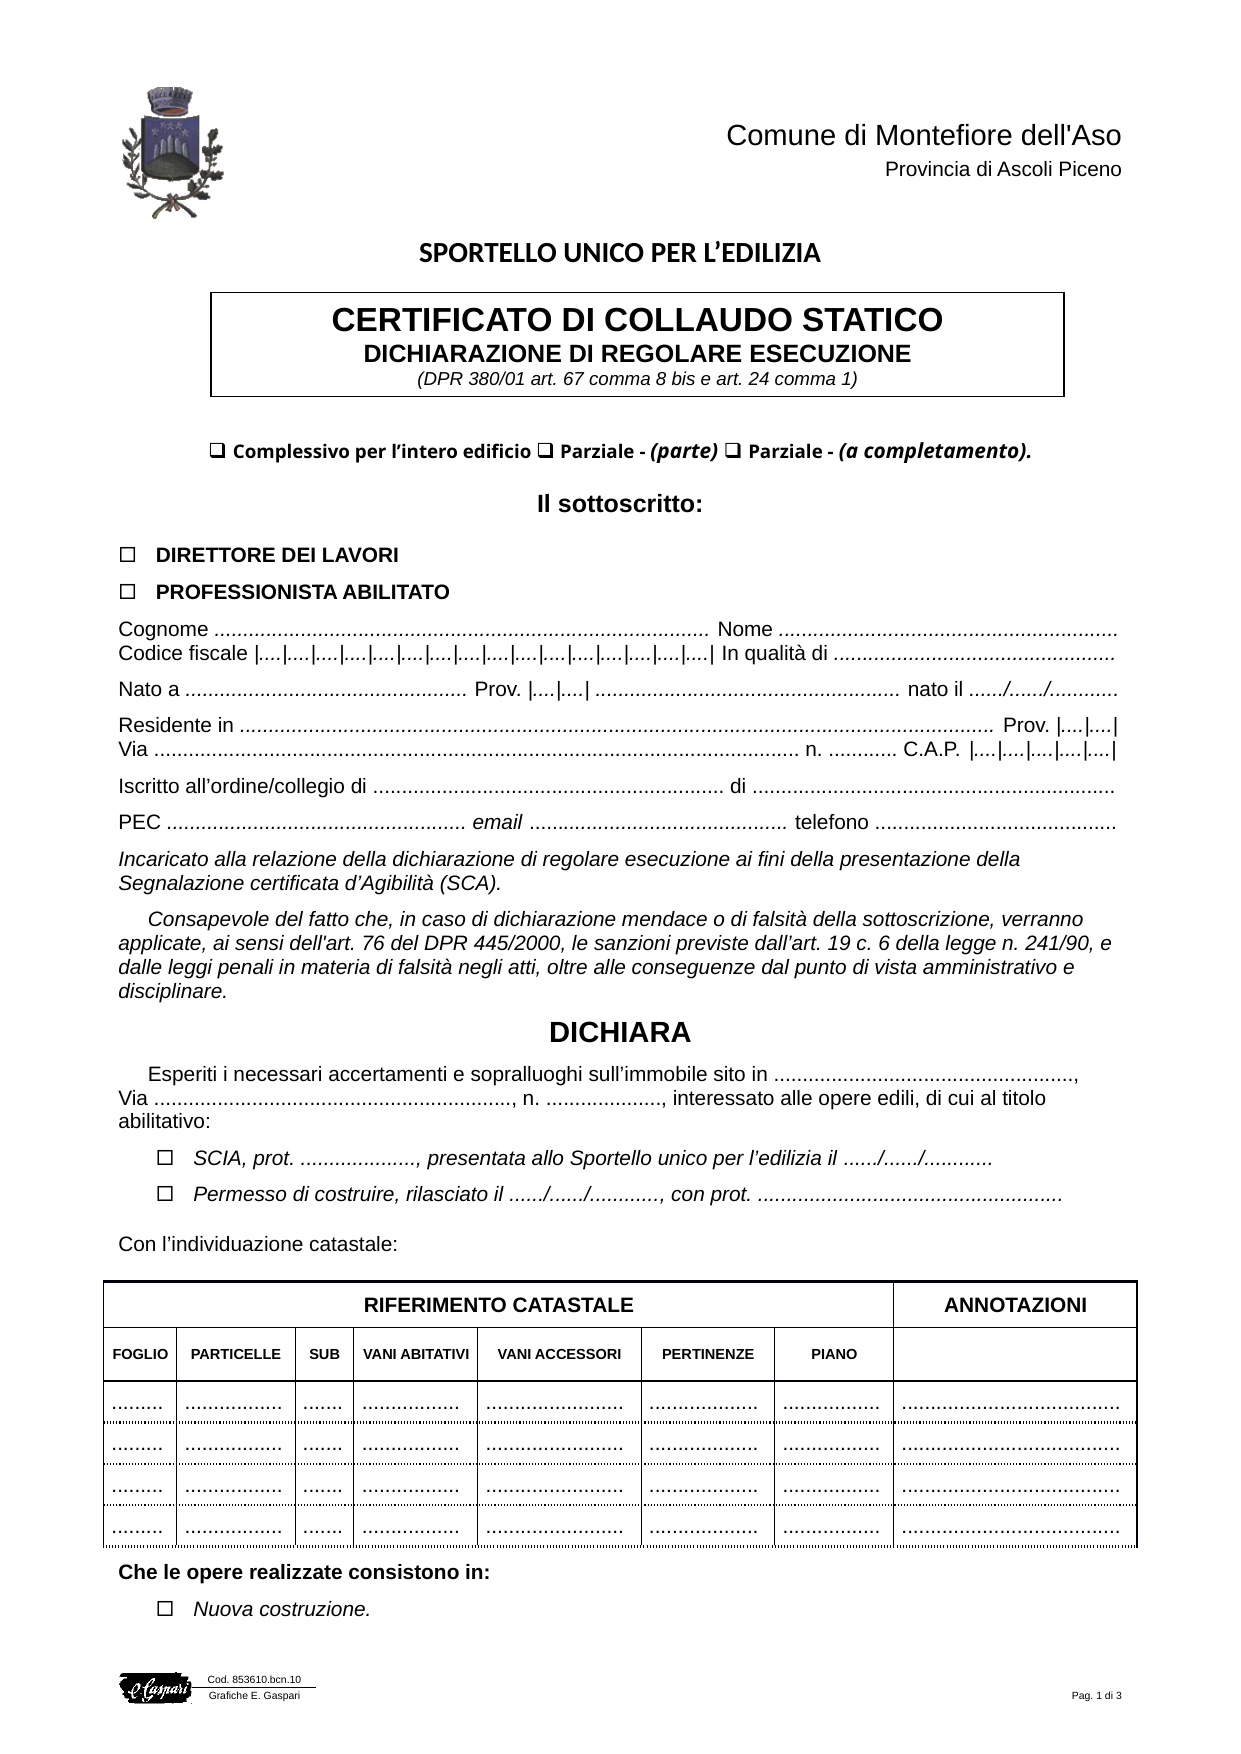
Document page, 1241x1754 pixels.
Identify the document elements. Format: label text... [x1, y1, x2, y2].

list Nuova costruzione. [156, 1596, 1122, 1621]
table_cell ................... [642, 1382, 774, 1421]
table_cell ...................................... [894, 1463, 1136, 1504]
table_cell ................. [775, 1421, 893, 1463]
table_cell ...................................... [894, 1504, 1136, 1545]
table_cell ................... [642, 1463, 774, 1504]
table_cell ................. [354, 1463, 477, 1504]
table_cell ......... [104, 1382, 176, 1421]
picture [118, 1672, 192, 1704]
table_cell ...................................... [894, 1421, 1136, 1463]
table_cell ....... [296, 1504, 353, 1545]
subtitle SPORTELLO UNICO PER L’EDILIZIA [118, 234, 1122, 270]
table_cell SUB [296, 1328, 353, 1380]
text Che le opere realizzate consistono in: [118, 1560, 1122, 1584]
table_cell ................. [177, 1421, 295, 1463]
table_cell ...................................... [894, 1382, 1136, 1421]
table_cell FOGLIO [104, 1328, 176, 1380]
table_cell ................. [354, 1504, 477, 1545]
text Consapevole del fatto che, in caso di dichiarazione mendace o di falsità della sottoscrizione, verranno applicate, ai sensi dell'art. 76 del DPR 445/2000, le sanzioni previste dall’art. 19 c. 6 della legge n. 241/90, e dalle leggi penali in materia di falsità negli atti, oltre alle conseguenze dal punto di vista amministrativo e disciplinare. [118, 907, 1122, 1003]
text Comune di Montefiore dell'Aso [224, 118, 1122, 152]
table_cell ................. [177, 1463, 295, 1504]
text Nato a ................................................. Prov. |....|....| ..................................................... nato il ....../....../............ [118, 677, 1122, 701]
table_cell ................. [177, 1504, 295, 1545]
list SCIA, prot. ...................., presentata allo Sportello unico per l’edilizia il ....../....../............ [156, 1146, 1122, 1170]
table_cell ........................ [478, 1463, 641, 1504]
text Con l’individuazione catastale: [118, 1231, 1122, 1255]
table_header RIFERIMENTO CATASTALE [104, 1283, 893, 1327]
list Permesso di costruire, rilasciato il ....../....../............, con prot. ..................................................... [156, 1182, 1122, 1206]
text Provincia di Ascoli Piceno [224, 157, 1122, 181]
table_cell PARTICELLE [177, 1328, 295, 1380]
table_cell VANI ACCESSORI [478, 1328, 641, 1380]
text Residente in ................................................................................................................................... Prov. |....|....| Via ................................................................................................................ n. ............ C.A.P. |....|....|....|....|....| [118, 713, 1122, 761]
picture [122, 87, 224, 219]
text Incaricato alla relazione della dichiarazione di regolare esecuzione ai fini della presentazione della Segnalazione certificata d’Agibilità (SCA). [118, 847, 1122, 894]
table_cell ................. [775, 1382, 893, 1421]
table_cell ........................ [478, 1421, 641, 1463]
table_cell ....... [296, 1382, 353, 1421]
table_cell ................. [354, 1421, 477, 1463]
list DIRETTORE DEI LAVORI [118, 543, 1122, 567]
table_cell ................... [642, 1504, 774, 1545]
table_header ANNOTAZIONI [894, 1283, 1136, 1327]
table_cell ........................ [478, 1504, 641, 1545]
list PROFESSIONISTA ABILITATO [118, 580, 1122, 604]
table_cell ................. [775, 1504, 893, 1545]
text DICHIARA [118, 1015, 1122, 1049]
text Iscritto all’ordine/collegio di ............................................................. di ............................................................... [118, 774, 1122, 798]
text Cognome ...................................................................................... Nome ........................................................... Codice fiscale |....|....|....|....|....|....|....|....|....|....|....|....|....|....|....|....| In qualità di ................................................. [118, 616, 1122, 664]
table_cell ....... [296, 1421, 353, 1463]
text PEC .................................................... email ............................................. telefono .......................................... [118, 810, 1122, 834]
table_cell PIANO [775, 1328, 893, 1380]
table_cell ................... [642, 1421, 774, 1463]
table_cell ................. [775, 1463, 893, 1504]
text Il sottoscritto: [118, 489, 1122, 518]
table_cell ......... [104, 1463, 176, 1504]
text  Complessivo per l’intero edificio  Parziale - (parte)  Parziale - (a completamento). [118, 436, 1122, 464]
table_cell ................. [177, 1382, 295, 1421]
table_cell VANI ABITATIVI [354, 1328, 477, 1380]
table_cell PERTINENZE [642, 1328, 774, 1380]
table_cell [894, 1328, 1136, 1380]
table_cell ......... [104, 1504, 176, 1545]
table_cell ................. [354, 1382, 477, 1421]
text Esperiti i necessari accertamenti e sopralluoghi sull’immobile sito in ...................................................., Via .............................................................., n. ...................., interessato alle opere edili, di cui al titolo abilitativo: [118, 1061, 1122, 1133]
table_cell ....... [296, 1463, 353, 1504]
table_cell ........................ [478, 1382, 641, 1421]
table_cell ......... [104, 1421, 176, 1463]
